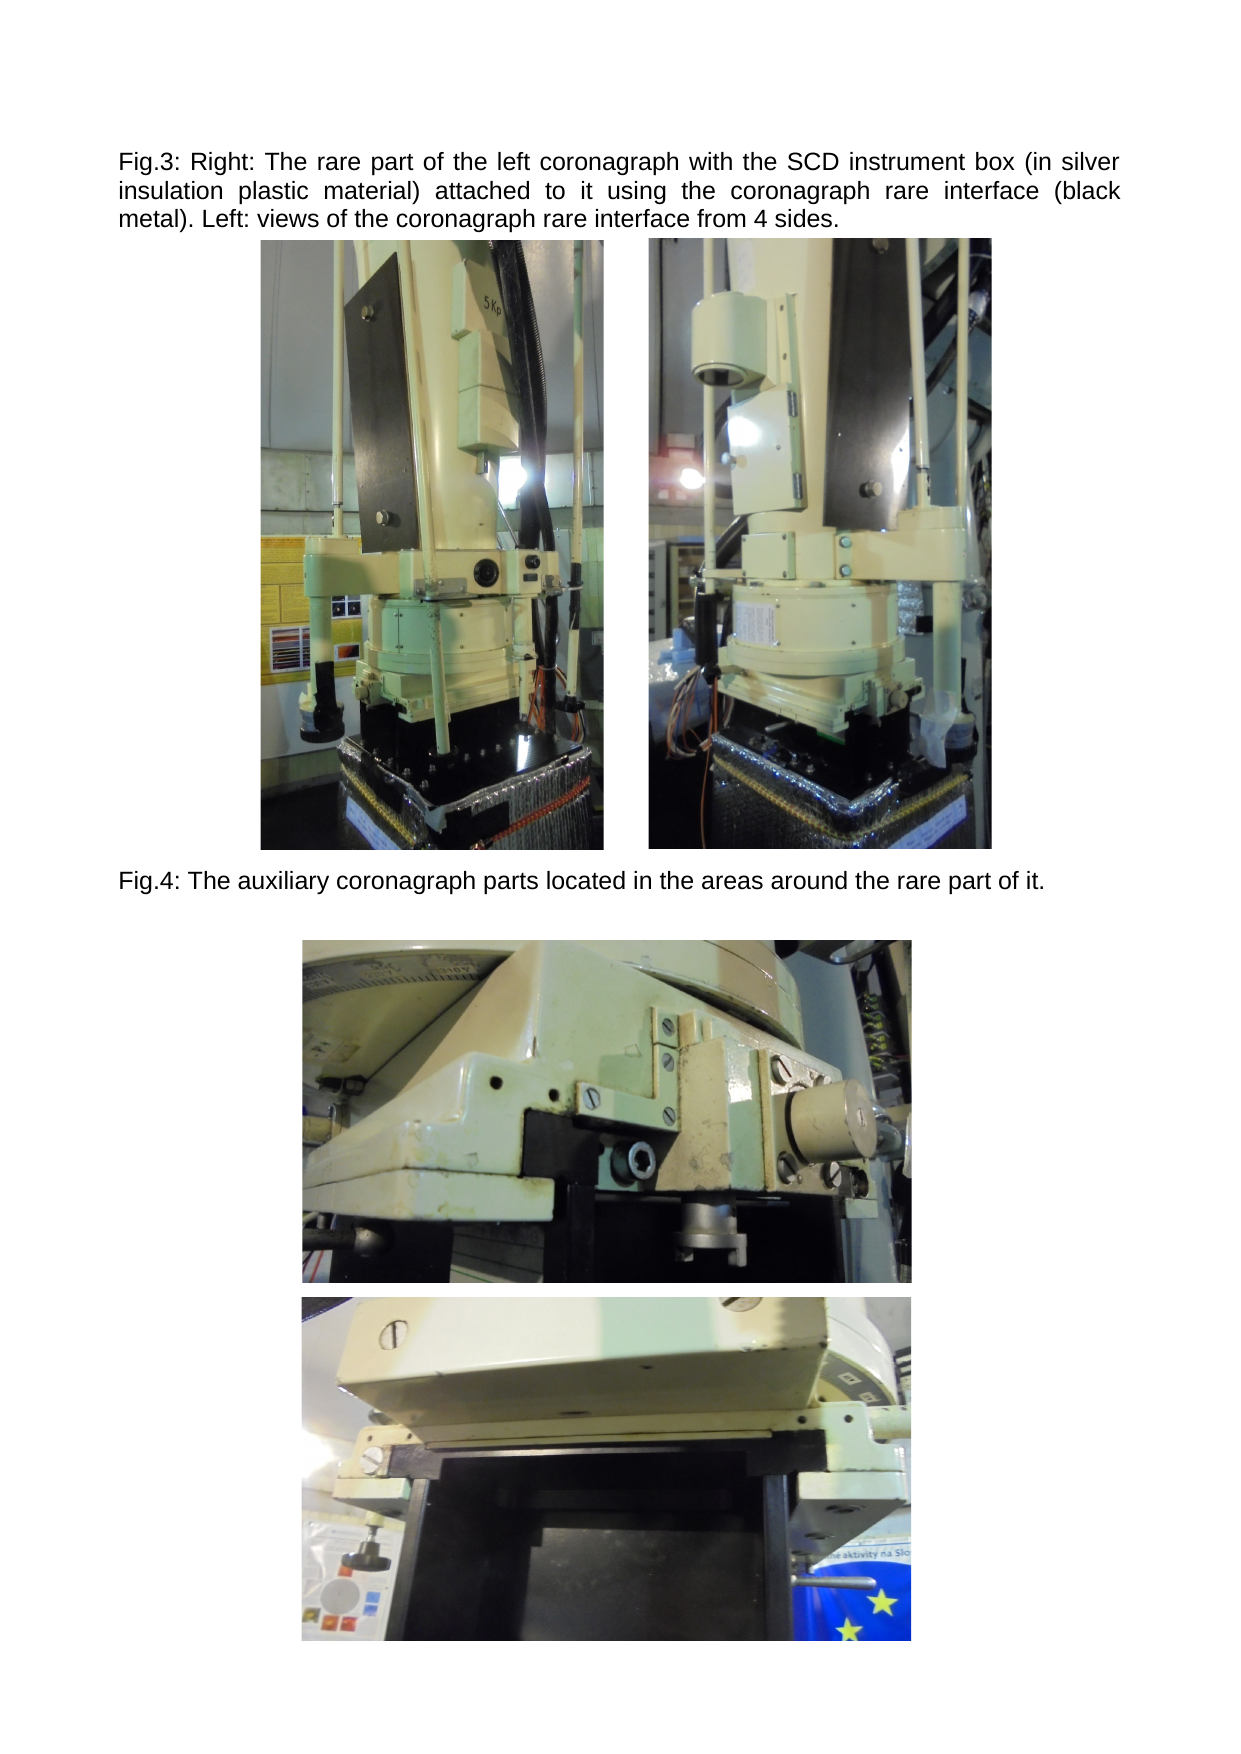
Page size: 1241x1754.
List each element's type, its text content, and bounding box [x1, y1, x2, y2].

picture [301, 1297, 912, 1641]
text Fig.3: Right: The rare part of the left coronagraph with the SCD instrument box (in silver insulation plastic material) attached to it using the coronagraph rare interface (black metal). Left: views of the coronagraph rare interface from 4 sides. [118, 147, 1122, 233]
picture [260, 240, 604, 850]
text Fig.4: The auxiliary coronagraph parts located in the areas around the rare part of it. [118, 866, 1122, 894]
picture [648, 238, 992, 849]
picture [302, 940, 912, 1283]
